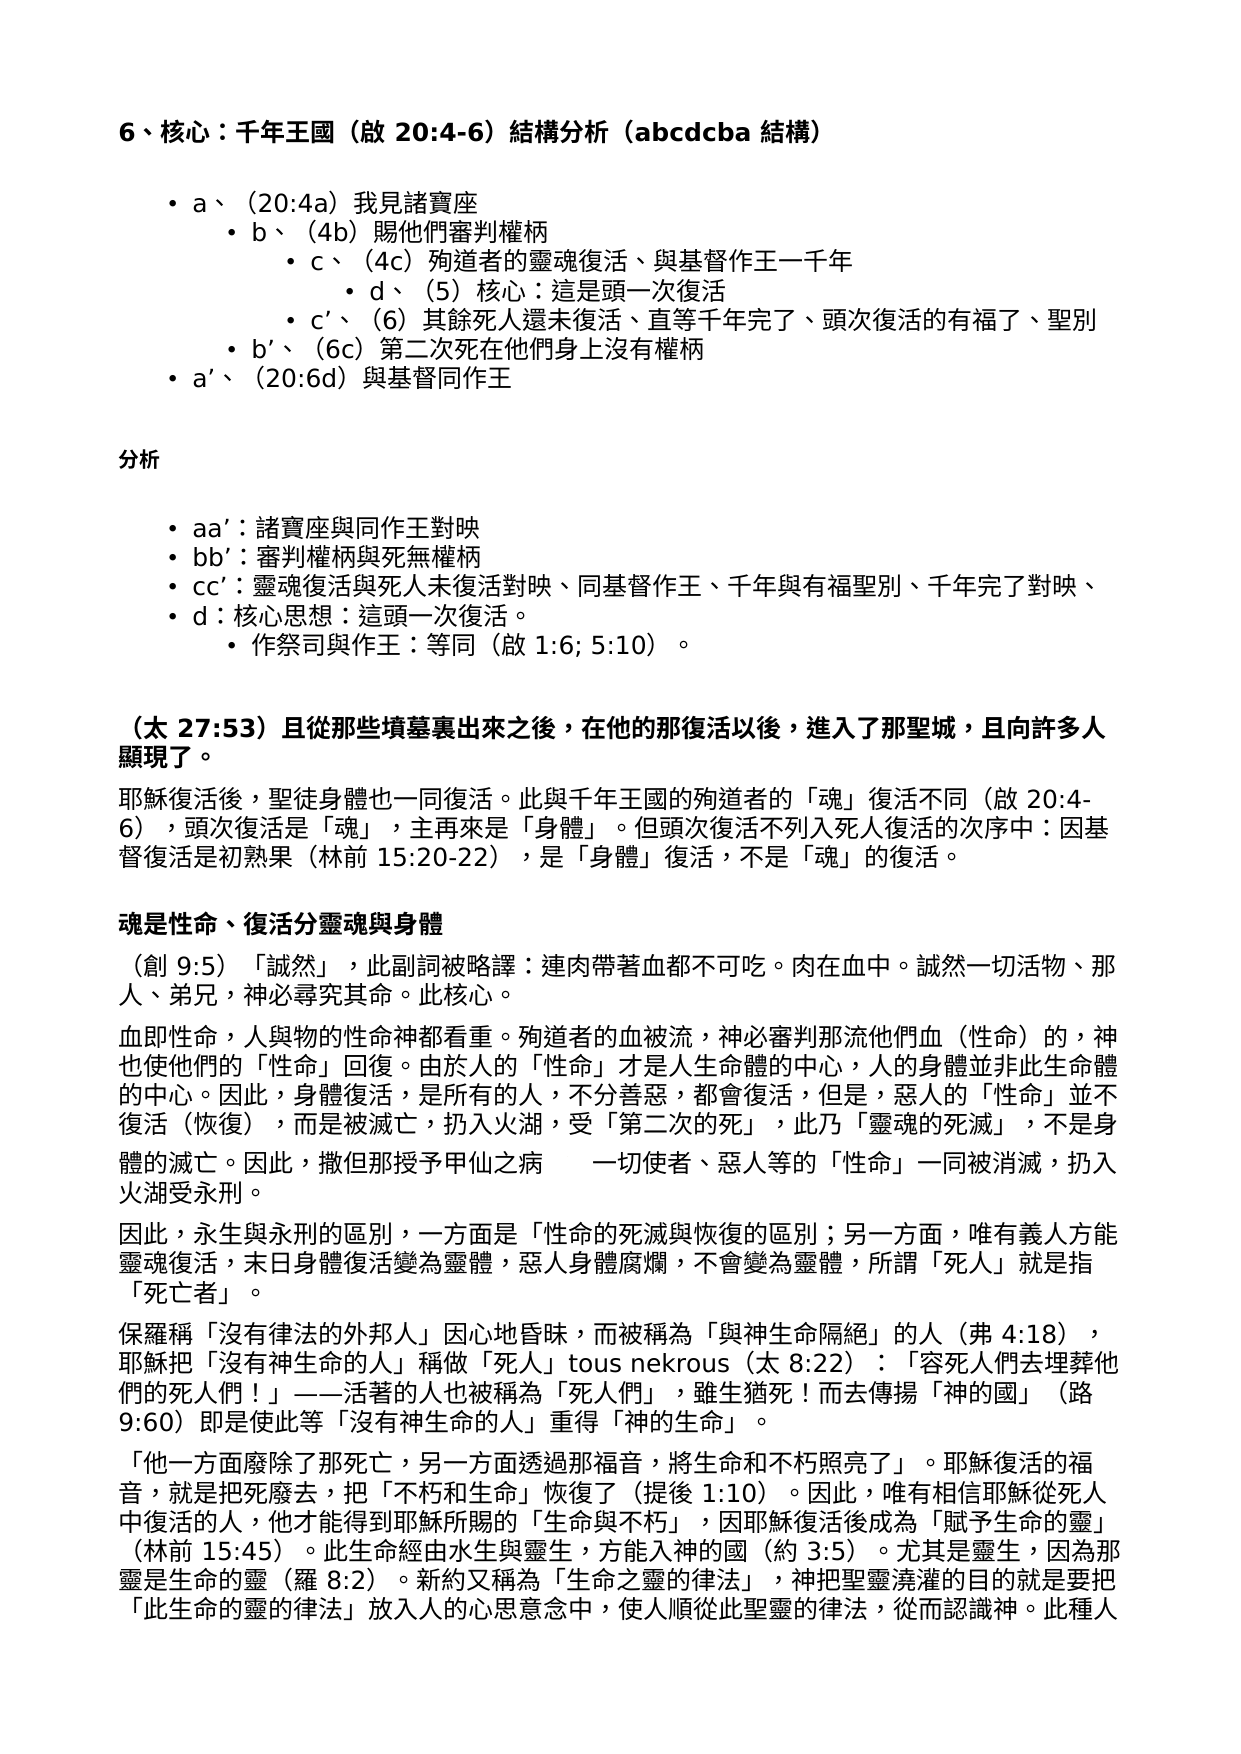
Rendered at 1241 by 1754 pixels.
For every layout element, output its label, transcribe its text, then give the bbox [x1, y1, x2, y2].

list aa’：諸寶座與同作王對映 [177, 514, 1122, 543]
subtitle 分析 [118, 448, 1122, 472]
text 血即性命，人與物的性命神都看重。殉道者的血被流，神必審判那流他們血（性命）的，神也使他們的「性命」回復。由於人的「性命」才是人生命體的中心，人的身體並非此生命體的中心。因此，身體復活，是所有的人，不分善惡，都會復活，但是，惡人的「性命」並不復活（恢復），而是被滅亡，扔入火湖，受「第二次的死」，此乃「靈魂的死滅」，不是身體的滅亡。因此，撒但那授予甲仙之病 一切使者、惡人等的「性命」一同被消滅，扔入火湖受永刑。 [118, 1023, 1122, 1208]
list cc’：靈魂復活與死人未復活對映、同基督作王、千年與有福聖別、千年完了對映、 [177, 572, 1122, 602]
list d、（5）核心：這是頭一次復活 [354, 277, 1122, 306]
subtitle 6、核心：千年王國（啟 20:4-6）結構分析（abcdcba 結構） [118, 118, 1122, 147]
text 保羅稱「沒有律法的外邦人」因心地昏昧，而被稱為「與神生命隔絕」的人（弗 4:18），耶穌把「沒有神生命的人」稱做「死人」tous nekrous（太 8:22）：「容死人們去埋葬他們的死人們！」——活著的人也被稱為「死人們」，雖生猶死！而去傳揚「神的國」（路 9:60）即是使此等「沒有神生命的人」重得「神的生命」。 [118, 1321, 1122, 1437]
subtitle 魂是性命、復活分靈魂與身體 [118, 910, 1122, 939]
text 耶穌復活後，聖徒身體也一同復活。此與千年王國的殉道者的「魂」復活不同（啟 20:4-6），頭次復活是「魂」，主再來是「身體」。但頭次復活不列入死人復活的次序中：因基督復活是初熟果（林前 15:20-22），是「身體」復活，不是「魂」的復活。 [118, 785, 1122, 873]
list c、（4c）殉道者的靈魂復活、與基督作王一千年 [295, 248, 1122, 277]
text 「他一方面廢除了那死亡，另一方面透過那福音，將生命和不朽照亮了」。耶穌復活的福音，就是把死廢去，把「不朽和生命」恢復了（提後 1:10）。因此，唯有相信耶穌從死人中復活的人，他才能得到耶穌所賜的「生命與不朽」，因耶穌復活後成為「賦予生命的靈」（林前 15:45）。此生命經由水生與靈生，方能入神的國（約 3:5）。尤其是靈生，因為那靈是生命的靈（羅 8:2）。新約又稱為「生命之靈的律法」，神把聖靈澆灌的目的就是要把「此生命的靈的律法」放入人的心思意念中，使人順從此聖靈的律法，從而認識神。此種人 [118, 1450, 1122, 1625]
text 因此，永生與永刑的區別，一方面是「性命的死滅與恢復的區別；另一方面，唯有義人方能靈魂復活，末日身體復活變為靈體，惡人身體腐爛，不會變為靈體，所謂「死人」就是指「死亡者」。 [118, 1221, 1122, 1308]
list c’、（6）其餘死人還未復活、直等千年完了、頭次復活的有福了、聖別 [295, 306, 1122, 335]
list b’、（6c）第二次死在他們身上沒有權柄 [236, 335, 1122, 364]
subtitle （太 27:53）且從那些墳墓裏出來之後，在他的那復活以後，進入了那聖城，且向許多人顯現了。 [118, 714, 1122, 773]
list a、（20:4a）我見諸寶座 [177, 189, 1122, 218]
list 作祭司與作王：等同（啟 1:6; 5:10）。 [236, 631, 1122, 660]
list a’、（20:6d）與基督同作王 [177, 364, 1122, 393]
text （創 9:5）「誠然」，此副詞被略譯：連肉帶著血都不可吃。肉在血中。誠然一切活物、那人、弟兄，神必尋究其命。此核心。 [118, 952, 1122, 1010]
list b、（4b）賜他們審判權柄 [236, 218, 1122, 248]
list d：核心思想：這頭一次復活。 [177, 602, 1122, 631]
list bb’：審判權柄與死無權柄 [177, 543, 1122, 572]
